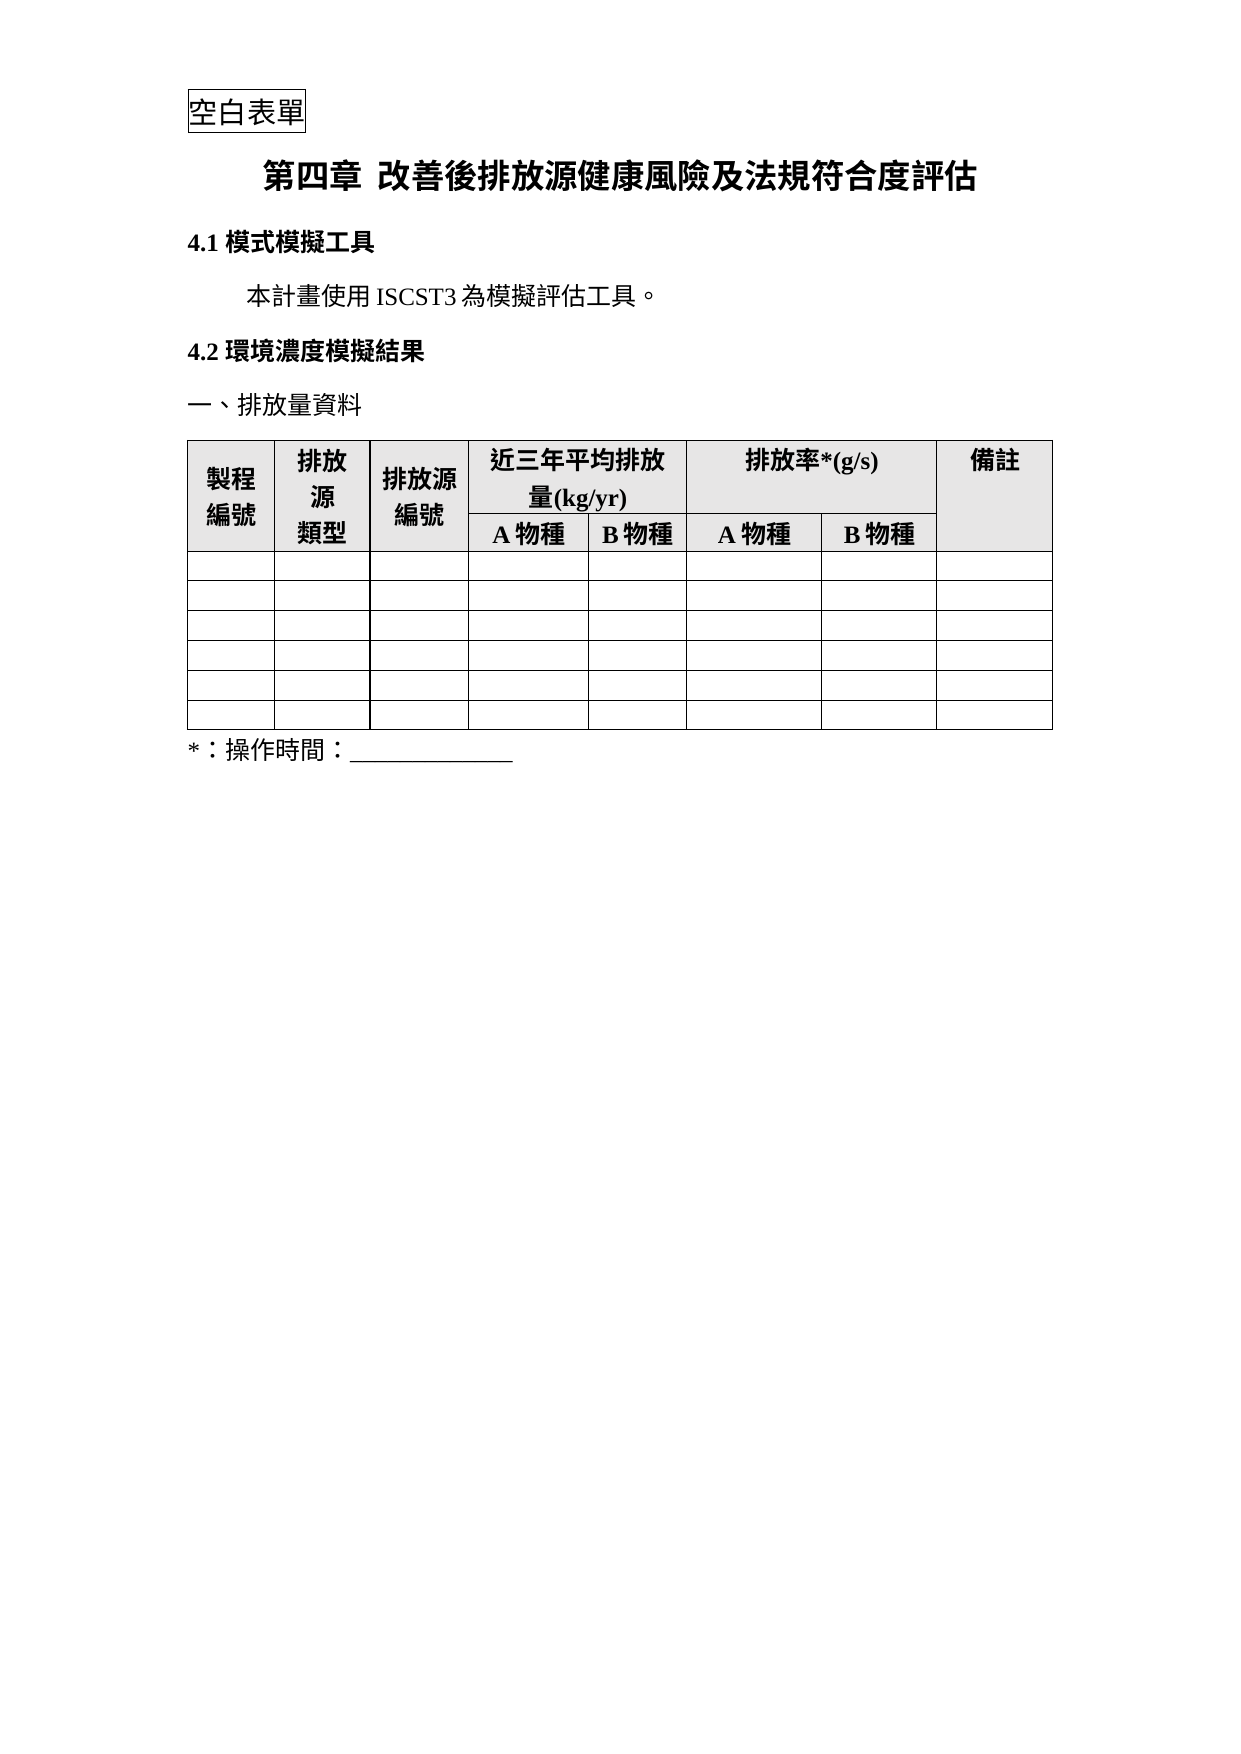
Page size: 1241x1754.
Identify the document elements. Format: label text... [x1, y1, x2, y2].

table_cell [371, 701, 468, 729]
table_cell [589, 581, 686, 610]
table_cell [469, 671, 588, 699]
table_cell [687, 701, 821, 729]
table_cell [275, 581, 369, 610]
table_cell [469, 611, 588, 640]
table_header 排放源 類型 [275, 441, 369, 551]
table_cell [275, 641, 369, 670]
table_cell A物種 [687, 514, 821, 551]
table_cell B物種 [589, 514, 686, 551]
table_cell [687, 641, 821, 670]
table_cell [822, 611, 936, 640]
subtitle 第四章 改善後排放源健康風險及法規符合度評估 [187, 150, 1053, 198]
table_cell [589, 611, 686, 640]
table_cell [589, 641, 686, 670]
table_cell [371, 641, 468, 670]
table_header 近三年平均排放量(kg/yr) [469, 441, 686, 513]
table_cell [275, 611, 369, 640]
table_header 排放源 編號 [371, 441, 468, 551]
subtitle 4.1 模式模擬工具 [187, 222, 1053, 258]
table_cell B物種 [822, 514, 936, 551]
table_cell [188, 611, 274, 640]
table_cell [469, 641, 588, 670]
table_cell [687, 581, 821, 610]
table_cell [937, 641, 1052, 670]
table_cell A物種 [469, 514, 588, 551]
text 本計畫使用ISCST3為模擬評估工具。 [246, 277, 1053, 313]
table_cell [371, 552, 468, 580]
table_cell [371, 671, 468, 699]
table_cell [822, 701, 936, 729]
table_cell [589, 701, 686, 729]
table_cell [275, 671, 369, 699]
text *：操作時間：_____________ [187, 730, 1053, 767]
table_cell [937, 552, 1052, 580]
table_cell [188, 581, 274, 610]
table_cell [275, 701, 369, 729]
table_cell [371, 581, 468, 610]
table_cell [687, 671, 821, 699]
table_cell [469, 581, 588, 610]
table_cell [687, 552, 821, 580]
table_cell [822, 581, 936, 610]
table_cell [589, 552, 686, 580]
table_cell [469, 552, 588, 580]
table_cell [822, 552, 936, 580]
table_cell [469, 701, 588, 729]
table_cell [188, 552, 274, 580]
table_cell [589, 671, 686, 699]
table_header 排放率*(g/s) [687, 441, 936, 513]
table_header 製程 編號 [188, 441, 274, 551]
table_cell [937, 611, 1052, 640]
table_cell [937, 701, 1052, 729]
table_header 備註 [937, 441, 1052, 551]
table_cell [371, 611, 468, 640]
table_cell [188, 671, 274, 699]
table_cell [937, 581, 1052, 610]
table_cell [188, 701, 274, 729]
table_cell [822, 671, 936, 699]
table_cell [275, 552, 369, 580]
table_cell [822, 641, 936, 670]
subtitle 一、排放量資料 [187, 385, 1053, 422]
table_cell [937, 671, 1052, 699]
table_cell [188, 641, 274, 670]
table_cell [687, 611, 821, 640]
subtitle 4.2 環境濃度模擬結果 [187, 331, 1053, 367]
